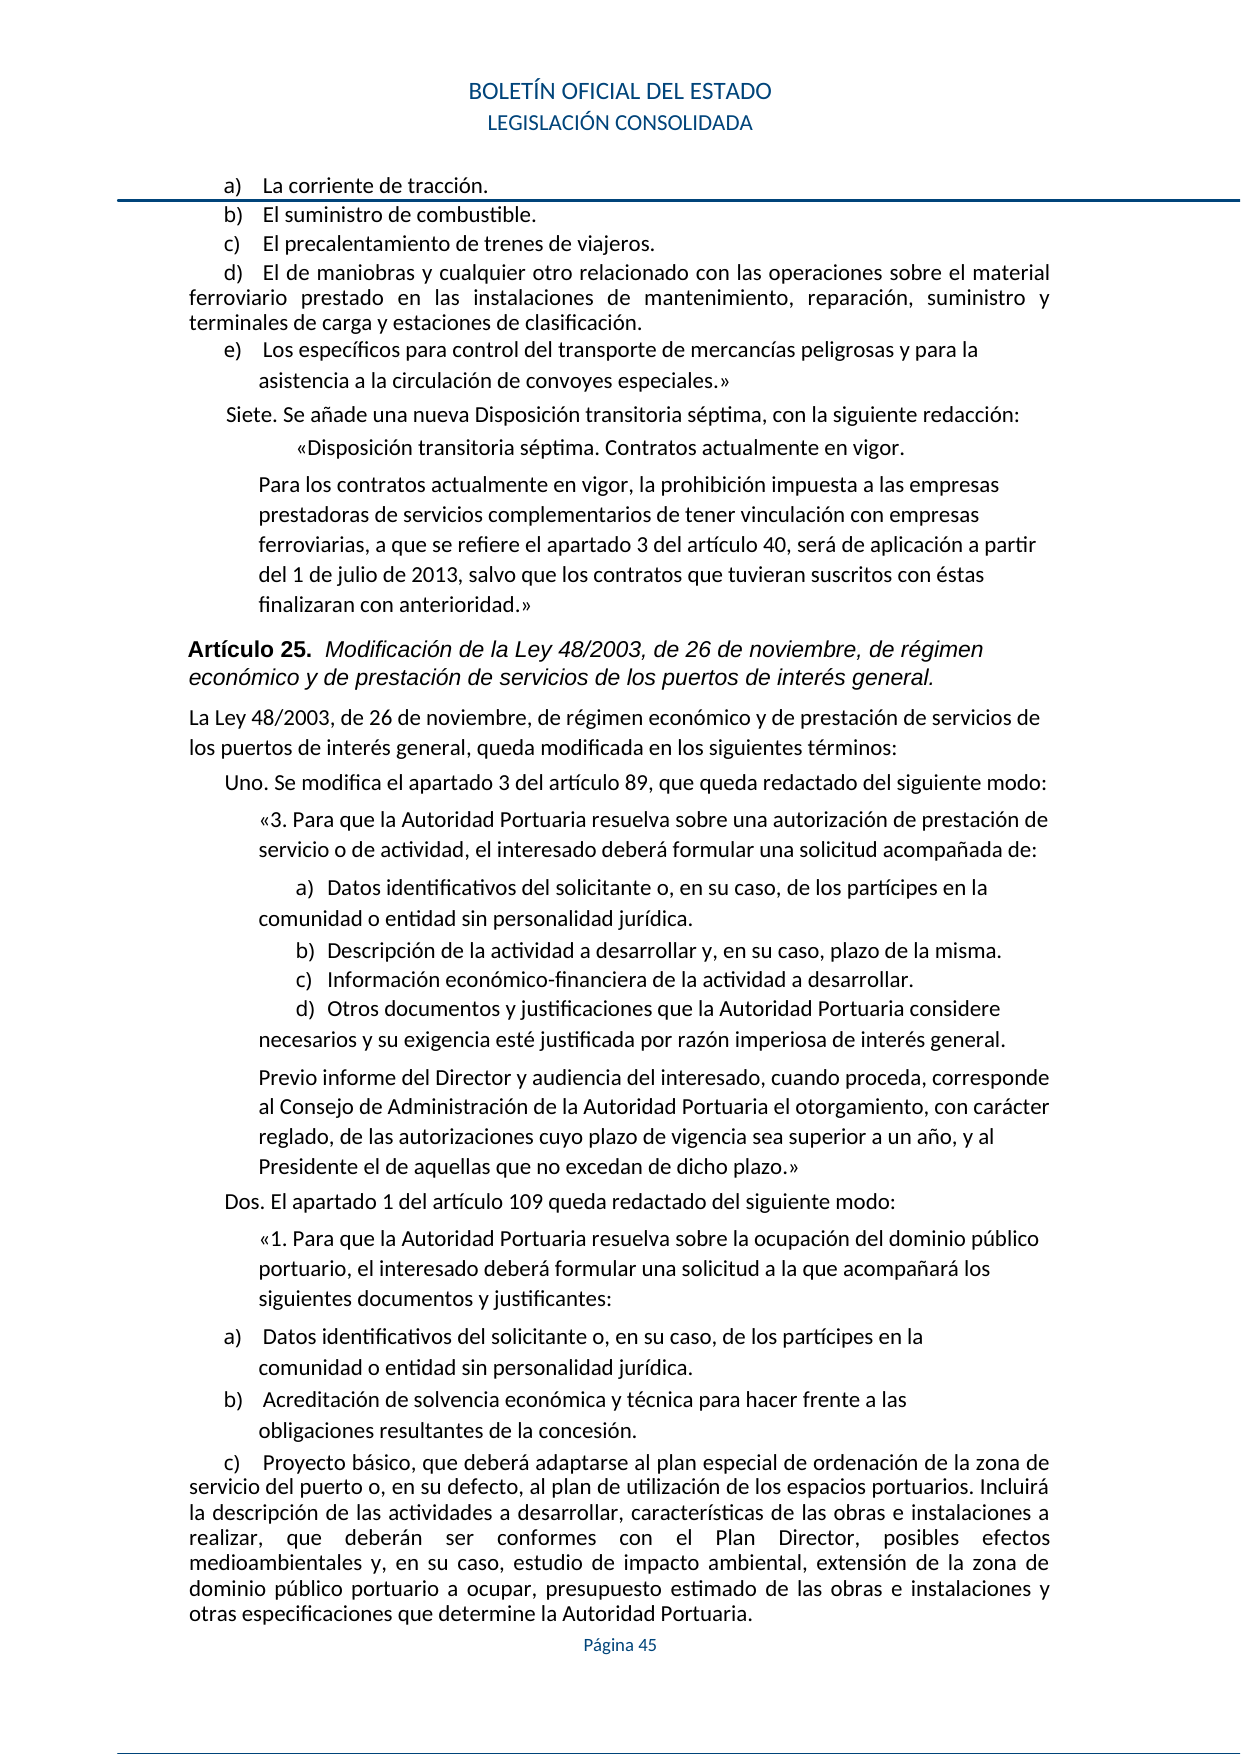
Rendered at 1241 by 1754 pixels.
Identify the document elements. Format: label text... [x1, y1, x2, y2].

text «Disposición transitoria séptima. Contratos actualmente en vigor. [295, 433, 1051, 461]
text Para los contratos actualmente en vigor, la prohibición impuesta a las empresas prestadoras de servicios complementarios de tener vinculación con empresas ferroviarias, a que se refiere el apartado 3 del artículo 40, será de aplicación a partir del 1 de julio de 2013, salvo que los contratos que tuvieran suscritos con éstas finalizaran con anterioridad.» [258, 470, 1051, 618]
list Acreditación de solvencia económica y técnica para hacer frente a las [189, 1387, 1051, 1412]
text Siete. Se añade una nueva Disposición transitoria séptima, con la siguiente redacción: [214, 400, 1033, 428]
text La Ley 48/2003, de 26 de noviembre, de régimen económico y de prestación de servicios de los puertos de interés general, queda modificada en los siguientes términos: [189, 703, 1051, 761]
text obligaciones resultantes de la concesión. [258, 1416, 1051, 1444]
list La corriente de tracción. [189, 173, 1051, 198]
list El precalentamiento de trenes de viajeros. [189, 231, 1051, 257]
list Otros documentos y justificaciones que la Autoridad Portuaria considere [295, 996, 1051, 1022]
text comunidad o entidad sin personalidad jurídica. [258, 904, 1051, 932]
list Descripción de la actividad a desarrollar y, en su caso, plazo de la misma. [295, 938, 1051, 963]
list El suministro de combustible. [189, 202, 1051, 227]
text Artículo 25. Modificación de la Ley 48/2003, de 26 de noviembre, de régimen económico y de prestación de servicios de los puertos de interés general. [187, 636, 1051, 691]
text Previo informe del Director y audiencia del interesado, cuando proceda, corresponde al Consejo de Administración de la Autoridad Portuaria el otorgamiento, con carácter reglado, de las autorizaciones cuyo plazo de vigencia sea superior a un año, y al Presidente el de aquellas que no excedan de dicho plazo.» [258, 1063, 1051, 1180]
list Los específicos para control del transporte de mercancías peligrosas y para la [189, 337, 1051, 362]
list Proyecto básico, que deberá adaptarse al plan especial de ordenación de la zona de servicio del puerto o, en su defecto, al plan de utilización de los espacios portuarios. Incluirá la descripción de las actividades a desarrollar, características de las obras e instalaciones a realizar, que deberán ser conformes con el Plan Director, posibles efectos medioambientales y, en su caso, estudio de impacto ambiental, extensión de la zona de dominio público portuario a ocupar, presupuesto estimado de las obras e instalaciones y otras especificaciones que determine la Autoridad Portuaria. [189, 1449, 1051, 1627]
list Datos identificativos del solicitante o, en su caso, de los partícipes en la [295, 875, 1051, 900]
list El de maniobras y cualquier otro relacionado con las operaciones sobre el material ferroviario prestado en las instalaciones de mantenimiento, reparación, suministro y terminales de carga y estaciones de clasificación. [189, 260, 1051, 337]
list Información económico-financiera de la actividad a desarrollar. [295, 967, 1051, 992]
text Dos. El apartado 1 del artículo 109 queda redactado del siguiente modo: [224, 1187, 1051, 1215]
text «1. Para que la Autoridad Portuaria resuelva sobre la ocupación del dominio público portuario, el interesado deberá formular una solicitud a la que acompañará los siguientes documentos y justificantes: [258, 1224, 1051, 1312]
list Datos identificativos del solicitante o, en su caso, de los partícipes en la [189, 1324, 1051, 1349]
text «3. Para que la Autoridad Portuaria resuelva sobre una autorización de prestación de servicio o de actividad, el interesado deberá formular una solicitud acompañada de: [258, 805, 1051, 863]
text asistencia a la circulación de convoyes especiales.» [258, 366, 1051, 394]
text Uno. Se modifica el apartado 3 del artículo 89, que queda redactado del siguiente modo: [224, 768, 1051, 796]
text comunidad o entidad sin personalidad jurídica. [258, 1353, 1051, 1381]
text necesarios y su exigencia esté justificada por razón imperiosa de interés general. [258, 1026, 1051, 1053]
